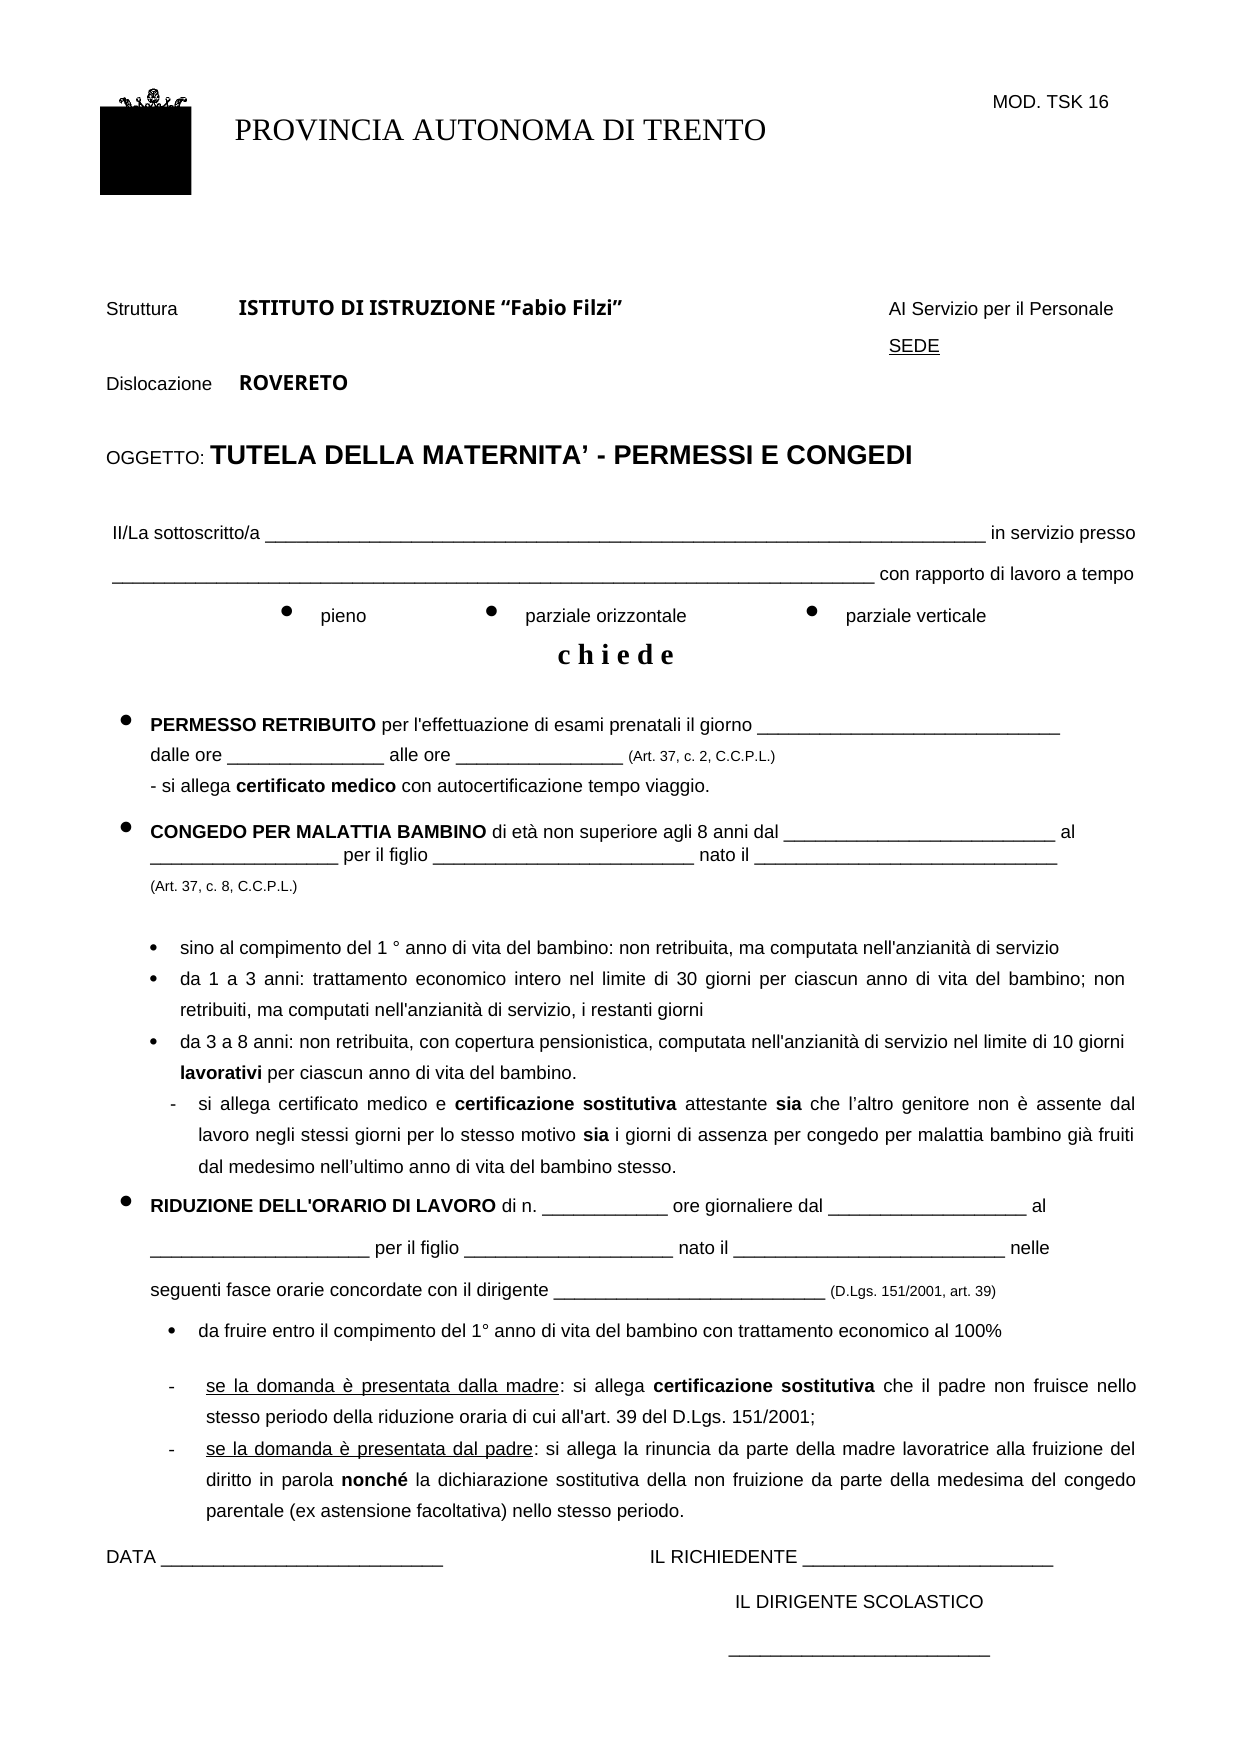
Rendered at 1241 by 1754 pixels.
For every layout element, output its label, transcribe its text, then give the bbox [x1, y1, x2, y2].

text (Art. 37, c. 8, C.C.P.L.) [121, 878, 374, 895]
text II/La sottoscritto/a _____________________________________________________________________ in servizio presso [112, 506, 1156, 547]
text Struttura ISTITUTO DI ISTRUZIONE “Fabio Filzi” AI Servizio per il Personale [106, 285, 1148, 323]
text _____________________ per il figlio ____________________ nato il __________________________ nelle [121, 1221, 1157, 1263]
text MOD. TSK 16 [992, 91, 1162, 113]
text  sino al compimento del 1 ° anno di vita del bambino: non retribuita, ma computata nell'anzianità di servizio [150, 929, 1126, 961]
text ‑ si allega certificato medico con autocertificazione tempo viaggio. [121, 767, 1067, 799]
text  PERMESSO RETRIBUITO per l'effettuazione di esami prenatali il giorno _____________________________ [121, 713, 1067, 736]
text _________________________________________________________________________ con rapporto di lavoro a tempo [112, 547, 1156, 589]
text ‑ si allega certificato medico e certificazione sostitutiva attestante sia che l’altro genitore non è assente dal lavoro negli stessi giorni per lo stesso motivo sia i giorni di assenza per congedo per malattia bambino già fruiti dal medesimo nell’ultimo anno di vita del bambino stesso. [170, 1086, 1135, 1179]
text OGGETTO: TUTELA DELLA MATERNITA’ ‑ PERMESSI E CONGEDI [106, 441, 974, 470]
text seguenti fasce orarie concordate con il dirigente __________________________ (D.Lgs. 151/2001, art. 39) [121, 1263, 1157, 1304]
list se la domanda è presentata dal padre: si allega la rinuncia da parte della madre lavoratrice alla fruizione del diritto in parola nonché la dichiarazione sostitutiva della non fruizione da parte della medesima del congedo parentale (ex astensione facoltativa) nello stesso periodo. [168, 1430, 1137, 1524]
text Dislocazione ROVERETO [106, 360, 1148, 398]
text _________________________ [651, 1636, 1067, 1657]
text  da 1 a 3 anni: trattamento economico intero nel limite di 30 giorni per ciascun anno di vita del bambino; non retribuiti, ma computati nell'anzianità di servizio, i restanti giorni [150, 961, 1126, 1023]
text  RIDUZIONE DELL'ORARIO DI LAVORO di n. ____________ ore giornaliere dal ___________________ al [121, 1179, 1157, 1221]
text c h i e d e [112, 631, 1156, 672]
text  pieno  parziale orizzontale  parziale verticale [112, 589, 1156, 631]
text  da fruire entro il compimento del 1° anno di vita del bambino con trattamento economico al 100% [168, 1304, 1157, 1346]
picture [100, 87, 192, 195]
text  da 3 a 8 anni: non retribuita, con copertura pensionistica, computata nell'anzianità di servizio nel limite di 10 giorni lavorativi per ciascun anno di vita del bambino. [150, 1023, 1126, 1086]
text SEDE [106, 323, 1148, 360]
text dalle ore _______________ alle ore ________________ (Art. 37, c. 2, C.C.P.L.) [121, 736, 1067, 767]
text IL DIRIGENTE SCOLASTICO [651, 1591, 1067, 1613]
list se la domanda è presentata dalla madre: si allega certificazione sostitutiva che il padre non fruisce nello stesso periodo della riduzione oraria di cui all'art. 39 del D.Lgs. 151/2001; [168, 1367, 1137, 1430]
text DATA ___________________________ IL RICHIEDENTE ________________________ [106, 1545, 1067, 1568]
text  CONGEDO PER MALATTIA BAMBINO di età non superiore agli 8 anni dal __________________________ al __________________ per il figlio _________________________ nato il _____________________________ [121, 820, 1157, 866]
text PROVINCIA AUTONOMA DI TRENTO [234, 113, 782, 147]
